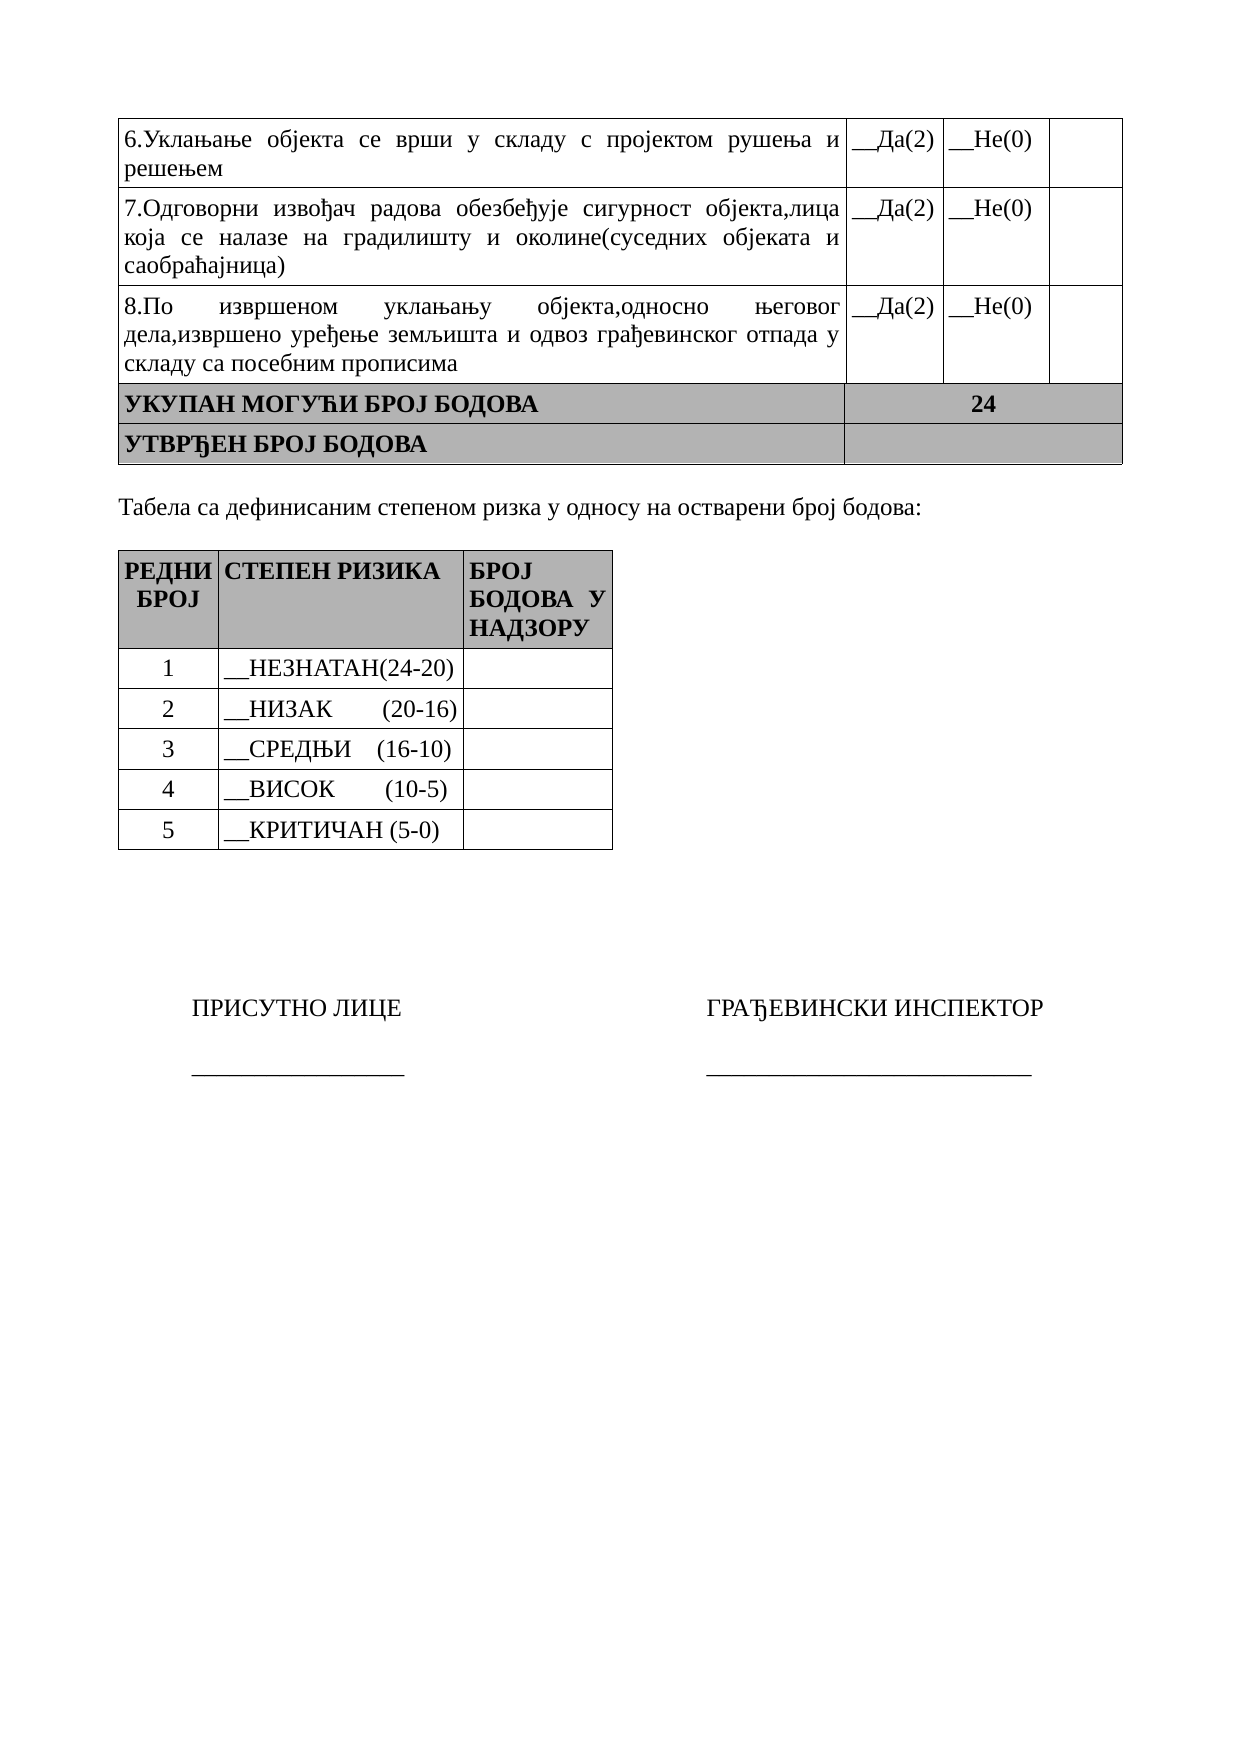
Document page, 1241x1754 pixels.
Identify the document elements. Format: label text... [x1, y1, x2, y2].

table_cell 1 [119, 649, 218, 688]
table_header БРОЈ БОДОВА У НАДЗОРУ [464, 551, 612, 648]
table_cell [464, 729, 612, 769]
table_cell __КРИТИЧАН (5-0) [219, 810, 463, 849]
table_cell 5 [119, 810, 218, 849]
table_cell __Да(2) [847, 119, 943, 187]
table_header СТЕПЕН РИЗИКА [219, 551, 463, 648]
table_cell [464, 810, 612, 849]
table_header УКУПАН МОГУЋИ БРОЈ БОДОВА [119, 384, 844, 423]
table_cell 6.Уклањање објекта се врши у складу с пројектом рушења и решењем [119, 119, 846, 187]
table_cell __Да(2) [847, 286, 943, 383]
table_cell [1050, 188, 1122, 285]
table_cell __СРЕДЊИ (16-10) [219, 729, 463, 769]
table_cell 3 [119, 729, 218, 769]
table_cell [845, 424, 1122, 463]
table_cell __НИЗАК (20-16) [219, 689, 463, 728]
text Табела са дефинисаним степеном ризка у односу на остварени број бодова: [118, 492, 1122, 521]
table_cell __Да(2) [847, 188, 943, 285]
table_cell 8.По извршеном уклањању објекта,односно његовог дела,извршено уређење земљишта и одвоз грађевинског отпада у складу са посебним прописима [119, 286, 846, 383]
table_cell 7.Одговорни извођач радова обезбеђује сигурност објекта,лица која се налазе на градилишту и околине(суседних објеката и саобраћајница) [119, 188, 846, 285]
table_cell [1050, 286, 1122, 383]
table_header 24 [845, 384, 1122, 423]
table_cell __ВИСОК (10-5) [219, 770, 463, 809]
table_cell __Не(0) [944, 286, 1049, 383]
text _________________ __________________________ [118, 1051, 1122, 1079]
table_header РЕДНИ БРОЈ [119, 551, 218, 648]
table_cell __НЕЗНАТАН(24-20) [219, 649, 463, 688]
table_cell 4 [119, 770, 218, 809]
table_cell __Не(0) [944, 188, 1049, 285]
table_cell [1050, 119, 1122, 187]
table_cell __Не(0) [944, 119, 1049, 187]
table_cell УТВРЂЕН БРОЈ БОДОВА [119, 424, 844, 463]
text ПРИСУТНО ЛИЦЕ ГРАЂЕВИНСКИ ИНСПЕКТОР [118, 993, 1122, 1022]
table_cell [464, 770, 612, 809]
table_cell [464, 689, 612, 728]
table_cell 2 [119, 689, 218, 728]
table_cell [464, 649, 612, 688]
